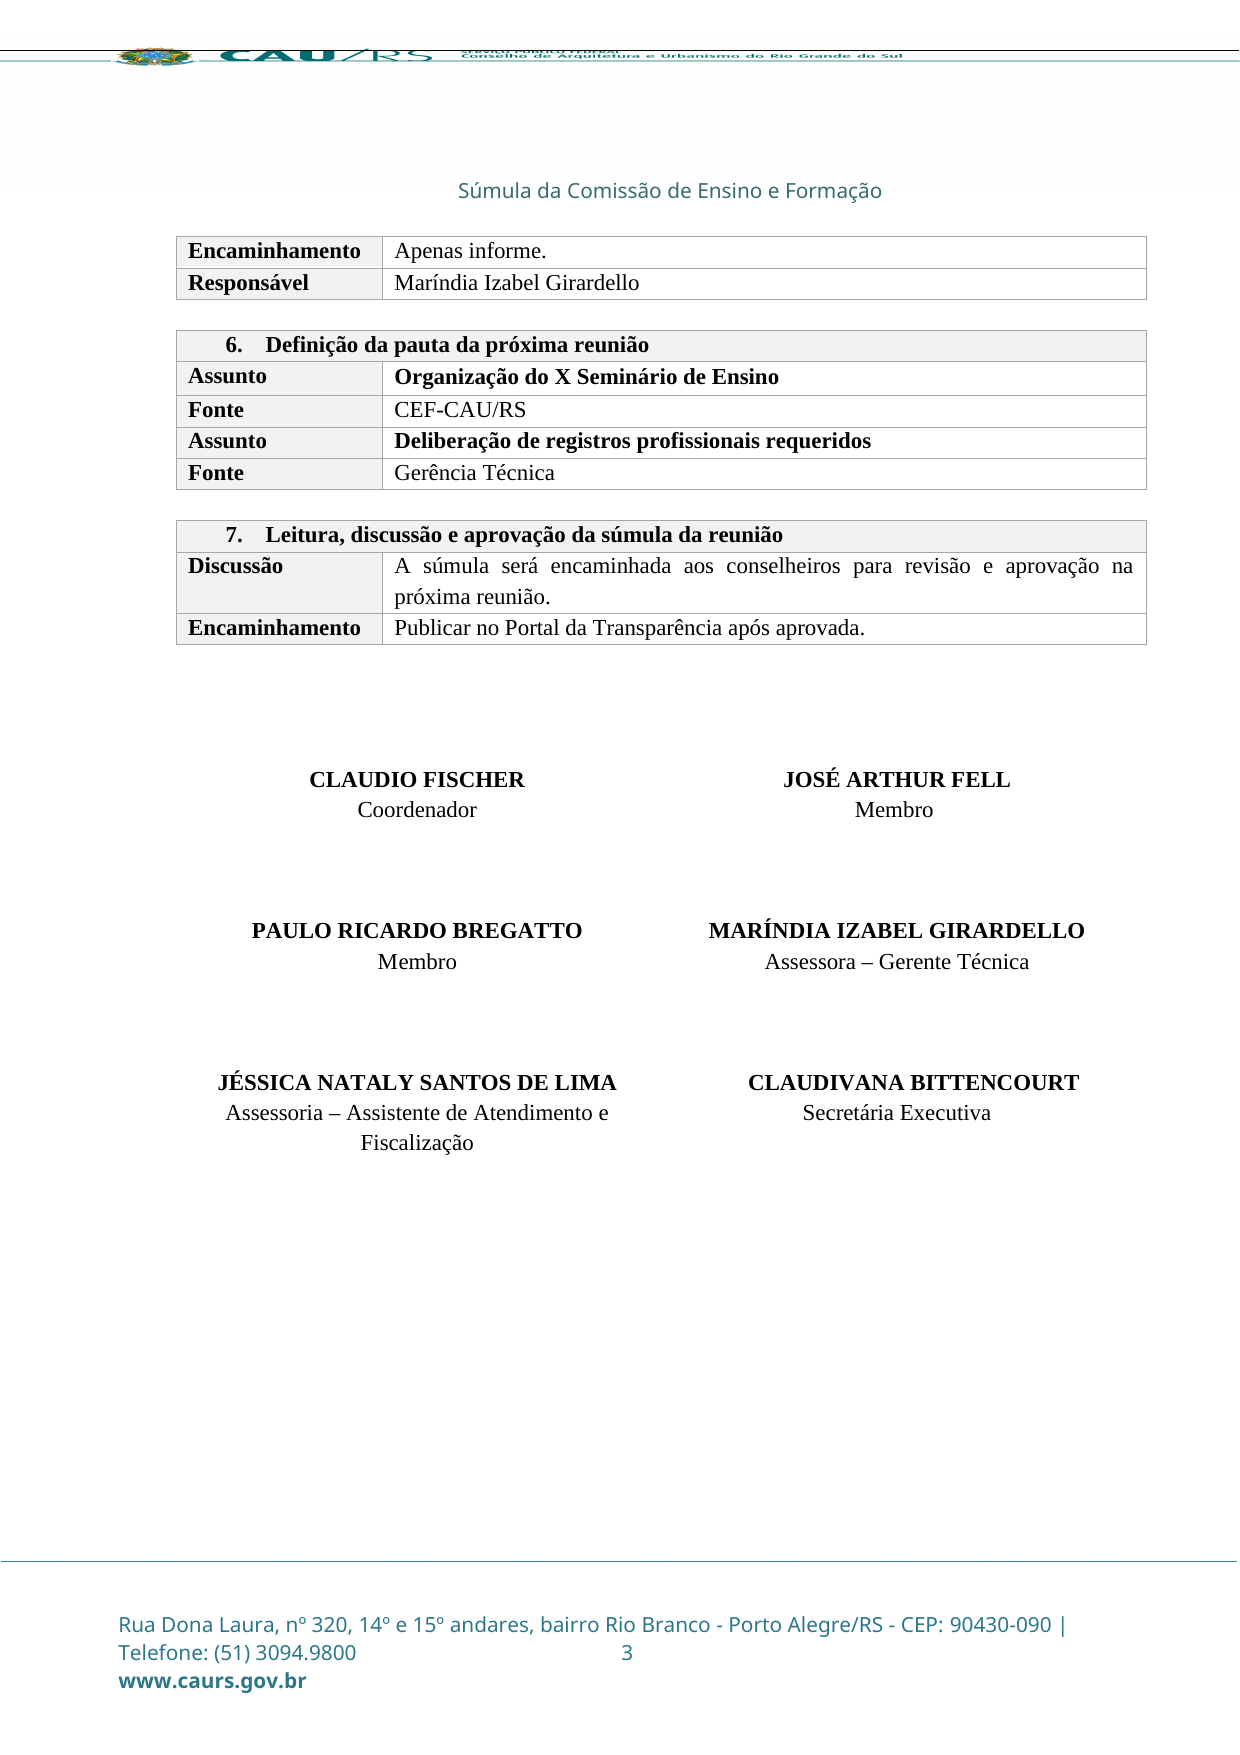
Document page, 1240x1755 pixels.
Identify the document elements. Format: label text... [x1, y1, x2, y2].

table_cell [1147, 361, 1151, 395]
table_cell Apenas informe. [383, 237, 1146, 267]
table_cell Maríndia Izabel Girardello [383, 269, 1146, 299]
table_cell [1147, 552, 1151, 613]
table_cell [383, 300, 1146, 330]
table_cell PAULO RICARDO BREGATTO Membro [177, 827, 657, 978]
table_cell [1147, 520, 1151, 552]
table_cell [1146, 299, 1151, 330]
table_cell [1147, 458, 1151, 489]
table_cell Discussão [177, 553, 382, 613]
table_cell Definição da pauta da próxima reunião [177, 331, 1146, 361]
table_cell Encaminhamento [177, 614, 382, 644]
table_header JOSÉ ARTHUR FELL Membro [657, 676, 1137, 827]
table_cell Assunto [177, 428, 382, 458]
table_cell Fonte [177, 459, 382, 489]
table_cell [1147, 395, 1151, 427]
table_cell [177, 300, 383, 330]
table_cell [1147, 330, 1151, 361]
table_cell [1146, 489, 1151, 520]
table_cell Deliberação de registros profissionais requeridos [383, 428, 1146, 458]
table_cell [1147, 427, 1151, 458]
table_cell Responsável [177, 269, 382, 299]
table_cell Organização do X Seminário de Ensino [383, 362, 1146, 395]
table_cell Assunto [177, 362, 382, 395]
table_cell JÉSSICA NATALY SANTOS DE LIMA Assessoria – Assistente de Atendimento e Fiscalização [177, 979, 657, 1160]
table_cell Publicar no Portal da Transparência após aprovada. [383, 614, 1146, 644]
table_cell Leitura, discussão e aprovação da súmula da reunião [177, 521, 1146, 552]
table_cell Encaminhamento [177, 237, 382, 267]
table_cell Fonte [177, 396, 382, 427]
table_cell [1147, 268, 1151, 299]
table_cell [1147, 236, 1151, 267]
table_cell [383, 490, 1146, 520]
table_cell [1147, 613, 1151, 644]
table_cell CEF-CAU/RS [383, 396, 1146, 427]
table_cell Gerência Técnica [383, 459, 1146, 489]
table_cell CLAUDIVANA BITTENCOURT Secretária Executiva [657, 979, 1137, 1160]
table_cell A súmula será encaminhada aos conselheiros para revisão e aprovação na próxima reunião. [383, 553, 1146, 613]
table_cell MARÍNDIA IZABEL GIRARDELLO Assessora – Gerente Técnica [657, 827, 1137, 978]
table_header CLAUDIO FISCHER Coordenador [177, 676, 657, 827]
table_cell [177, 490, 383, 520]
